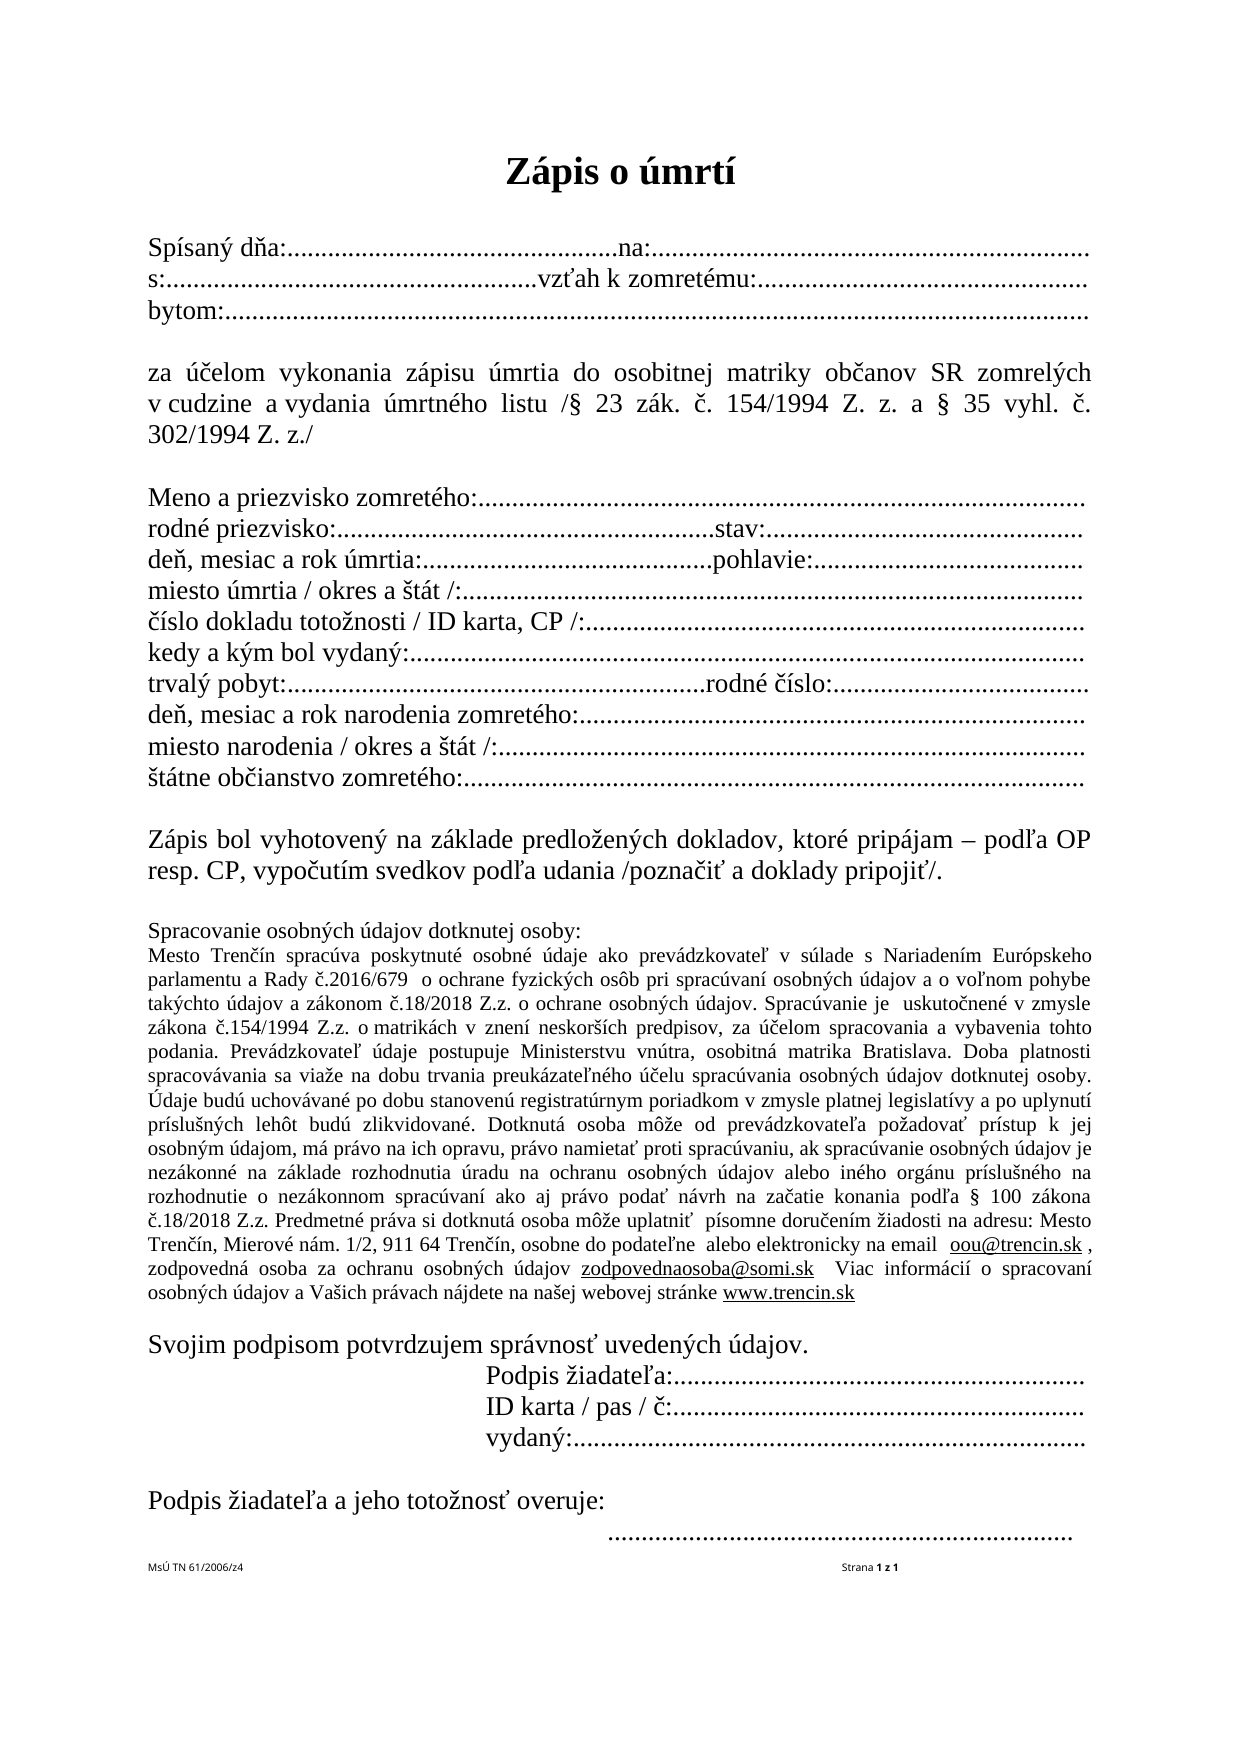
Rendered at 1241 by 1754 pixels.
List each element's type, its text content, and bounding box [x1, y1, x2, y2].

subtitle Zápis o úmrtí [148, 148, 1093, 193]
text Mesto Trenčín spracúva poskytnuté osobné údaje ako prevádzkovateľ v súlade s Nariadením Európskeho parlamentu a Rady č.2016/679 o ochrane fyzických osôb pri spracúvaní osobných údajov a o voľnom pohybe takýchto údajov a zákonom č.18/2018 Z.z. o ochrane osobných údajov. Spracúvanie je uskutočnené v zmysle zákona č.154/1994 Z.z. o matrikách v znení neskorších predpisov, za účelom spracovania a vybavenia tohto podania. Prevádzkovateľ údaje postupuje Ministerstvu vnútra, osobitná matrika Bratislava. Doba platnosti spracovávania sa viaže na dobu trvania preukázateľného účelu spracúvania osobných údajov dotknutej osoby. Údaje budú uchovávané po dobu stanovenú registratúrnym poriadkom v zmysle platnej legislatívy a po uplynutí príslušných lehôt budú zlikvidované. Dotknutá osoba môže od prevádzkovateľa požadovať prístup k jej osobným údajom, má právo na ich opravu, právo namietať proti spracúvaniu, ak spracúvanie osobných údajov je nezákonné na základe rozhodnutia úradu na ochranu osobných údajov alebo iného orgánu príslušného na rozhodnutie o nezákonnom spracúvaní ako aj právo podať návrh na začatie konania podľa § 100 zákona č.18/2018 Z.z. Predmetné práva si dotknutá osoba môže uplatniť písomne doručením žiadosti na adresu: Mesto Trenčín, Mierové nám. 1/2, 911 64 Trenčín, osobne do podateľne alebo elektronicky na email oou@trencin.sk , zodpovedná osoba za ochranu osobných údajov zodpovednaosoba@somi.sk Viac informácií o spracovaní osobných údajov a Vašich právach nájdete na našej webovej stránke www.trencin.sk [148, 943, 1093, 1304]
text bytom:................................................................................................................................ [148, 294, 1093, 325]
text trvalý pobyt:..............................................................rodné číslo:...................................... [148, 667, 1093, 699]
text deň, mesiac a rok úmrtia:...........................................pohlavie:........................................ [148, 543, 1093, 574]
text deň, mesiac a rok narodenia zomretého:........................................................................... [148, 699, 1093, 730]
text Podpis žiadateľa a jeho totožnosť overuje: [148, 1484, 1093, 1515]
text vydaný:............................................................................ [148, 1422, 1093, 1453]
text za účelom vykonania zápisu úmrtia do osobitnej matriky občanov SR zomrelých v cudzine a vydania úmrtného listu /§ 23 zák. č. 154/1994 Z. z. a § 35 vyhl. č. 302/1994 Z. z./ [148, 356, 1093, 449]
text Spísaný dňa:.................................................na:................................................................. [148, 231, 1093, 263]
text miesto úmrtia / okres a štát /:............................................................................................ [148, 574, 1093, 605]
text Podpis žiadateľa:............................................................. [148, 1359, 1093, 1390]
text štátne občianstvo zomretého:............................................................................................ [148, 761, 1093, 792]
text rodné priezvisko:........................................................stav:............................................... [148, 512, 1093, 543]
text s:.......................................................vzťah k zomretému:................................................. [148, 263, 1093, 294]
text kedy a kým bol vydaný:.................................................................................................... [148, 636, 1093, 667]
text Zápis bol vyhotovený na základe predložených dokladov, ktoré pripájam – podľa OP resp. CP, vypočutím svedkov podľa udania /poznačiť a doklady pripojiť/. [148, 823, 1093, 886]
text MsÚ TN 61/2006/z4 Strana 1 z 1 [148, 1560, 1093, 1574]
text číslo dokladu totožnosti / ID karta, CP /:.......................................................................... [148, 605, 1093, 636]
text Spracovanie osobných údajov dotknutej osoby: [148, 917, 1093, 943]
text miesto narodenia / okres a štát /:....................................................................................... [148, 730, 1093, 761]
text ..................................................................... [148, 1515, 1093, 1546]
text Svojim podpisom potvrdzujem správnosť uvedených údajov. [148, 1328, 1093, 1359]
text Meno a priezvisko zomretého:.......................................................................................... [148, 481, 1093, 512]
text ID karta / pas / č:............................................................. [148, 1390, 1093, 1422]
